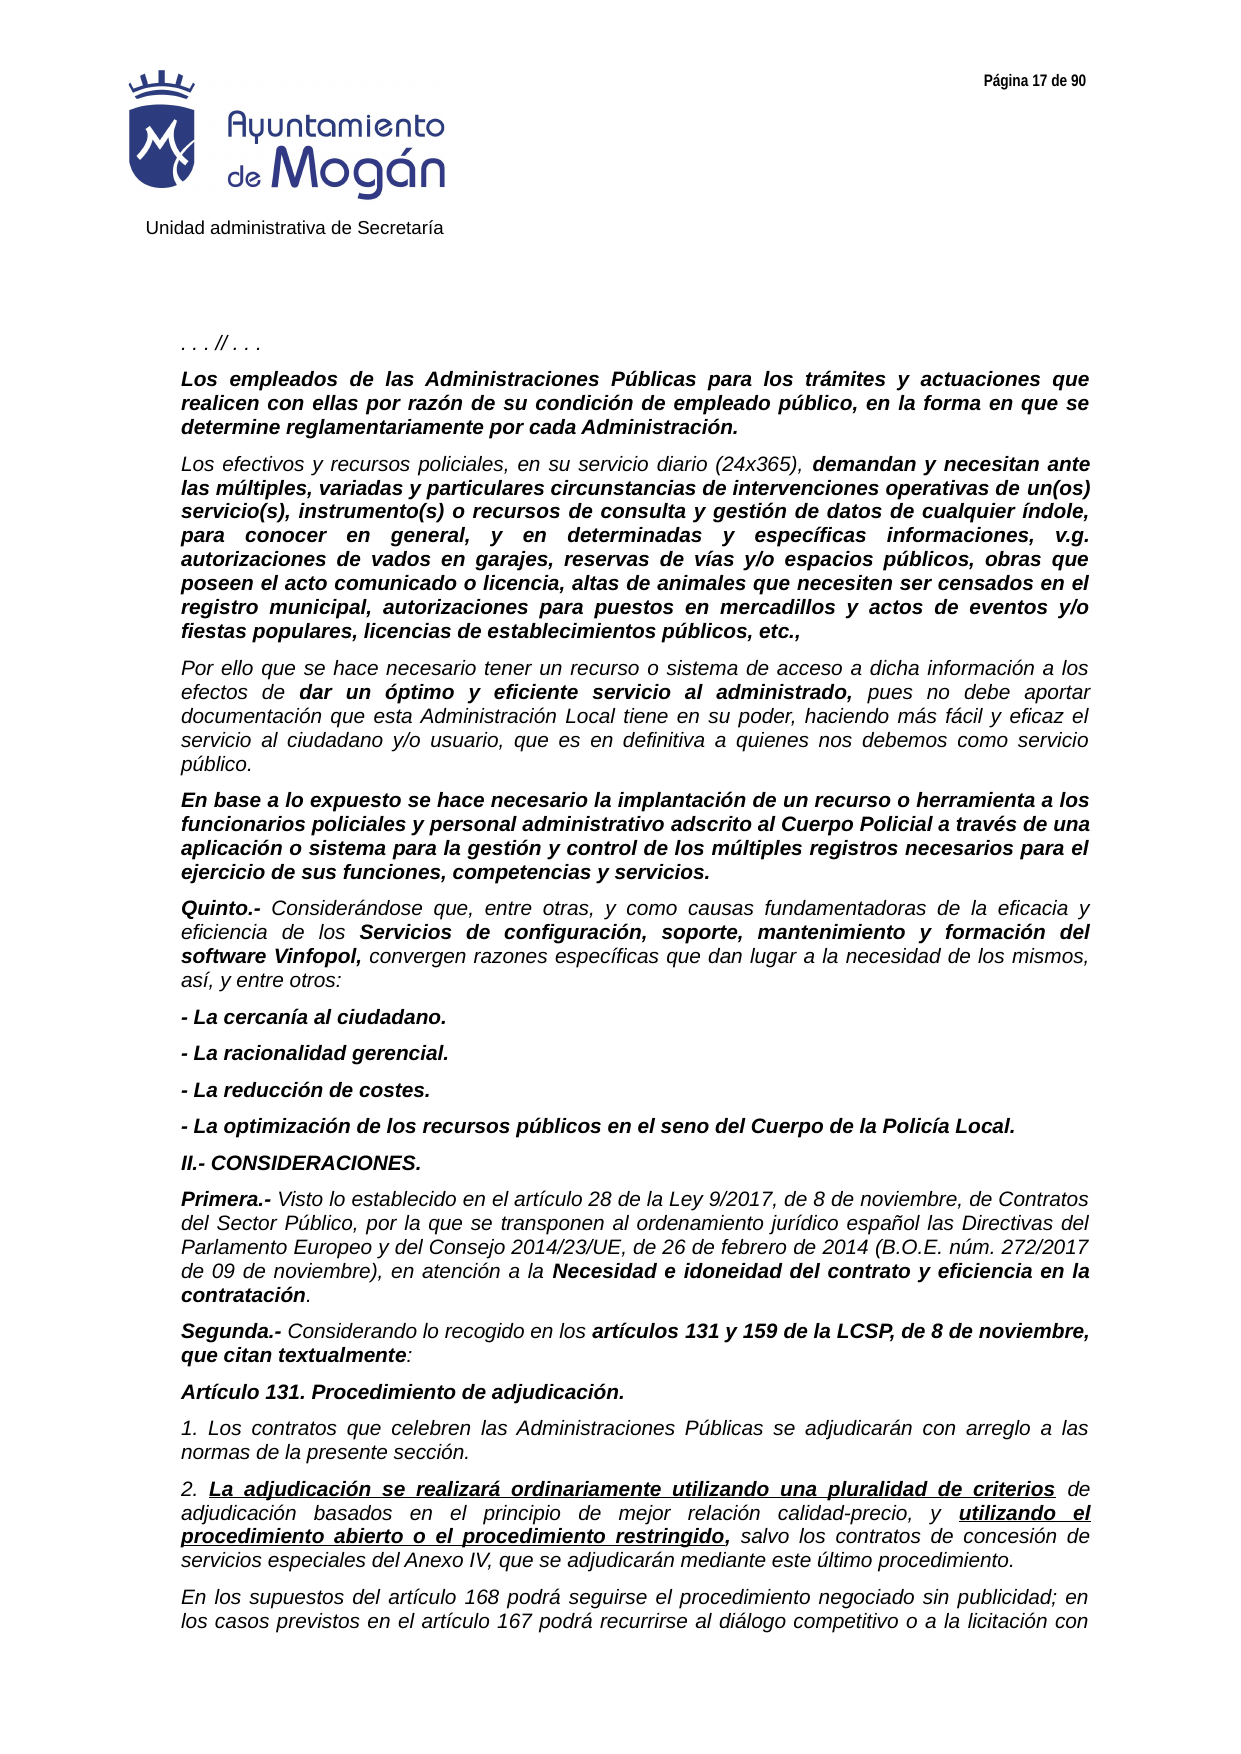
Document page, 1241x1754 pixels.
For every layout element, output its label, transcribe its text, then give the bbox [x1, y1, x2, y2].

text Artículo 131. Procedimiento de adjudicación. [181, 1379, 1092, 1403]
text - La racionalidad gerencial. [181, 1041, 1092, 1065]
text En los supuestos del artículo 168 podrá seguirse el procedimiento negociado sin publicidad; en los casos previstos en el artículo 167 podrá recurrirse al diálogo competitivo o a la licitación con [181, 1585, 1092, 1633]
text - La cercanía al ciudadano. [181, 1004, 1092, 1028]
text Quinto.- Considerándose que, entre otras, y como causas fundamentadoras de la eficacia y eficiencia de los Servicios de configuración, soporte, mantenimiento y formación del software Vinfopol, convergen razones específicas que dan lugar a la necesidad de los mismos, así, y entre otros: [181, 896, 1092, 992]
text Segunda.- Considerando lo recogido en los artículos 131 y 159 de la LCSP, de 8 de noviembre, que citan textualmente: [181, 1319, 1092, 1367]
text En base a lo expuesto se hace necesario la implantación de un recurso o herramienta a los funcionarios policiales y personal administrativo adscrito al Cuerpo Policial a través de una aplicación o sistema para la gestión y control de los múltiples registros necesarios para el ejercicio de sus funciones, competencias y servicios. [181, 788, 1092, 884]
text Primera.- Visto lo establecido en el artículo 28 de la Ley 9/2017, de 8 de noviembre, de Contratos del Sector Público, por la que se transponen al ordenamiento jurídico español las Directivas del Parlamento Europeo y del Consejo 2014/23/UE, de 26 de febrero de 2014 (B.O.E. núm. 272/2017 de 09 de noviembre), en atención a la Necesidad e idoneidad del contrato y eficiencia en la contratación. [181, 1187, 1092, 1307]
text II.- CONSIDERACIONES. [181, 1150, 1092, 1174]
text Los efectivos y recursos policiales, en su servicio diario (24x365), demandan y necesitan ante las múltiples, variadas y particulares circunstancias de intervenciones operativas de un(os) servicio(s), instrumento(s) o recursos de consulta y gestión de datos de cualquier índole, para conocer en general, y en determinadas y específicas informaciones, v.g. autorizaciones de vados en garajes, reservas de vías y/o espacios públicos, obras que poseen el acto comunicado o licencia, altas de animales que necesiten ser censados en el registro municipal, autorizaciones para puestos en mercadillos y actos de eventos y/o fiestas populares, licencias de establecimientos públicos, etc., [181, 451, 1092, 643]
text Por ello que se hace necesario tener un recurso o sistema de acceso a dicha información a los efectos de dar un óptimo y eficiente servicio al administrado, pues no debe aportar documentación que esta Administración Local tiene en su poder, haciendo más fácil y eficaz el servicio al ciudadano y/o usuario, que es en definitiva a quienes nos debemos como servicio público. [181, 656, 1092, 775]
text 2. La adjudicación se realizará ordinariamente utilizando una pluralidad de criterios de adjudicación basados en el principio de mejor relación calidad-precio, y utilizando el procedimiento abierto o el procedimiento restringido, salvo los contratos de concesión de servicios especiales del Anexo IV, que se adjudicarán mediante este último procedimiento. [181, 1476, 1092, 1572]
text - La optimización de los recursos públicos en el seno del Cuerpo de la Policía Local. [181, 1114, 1092, 1138]
text - La reducción de costes. [181, 1077, 1092, 1101]
picture [128, 70, 445, 206]
text Los empleados de las Administraciones Públicas para los trámites y actuaciones que realicen con ellas por razón de su condición de empleado público, en la forma en que se determine reglamentariamente por cada Administración. [181, 367, 1092, 439]
text 1. Los contratos que celebren las Administraciones Públicas se adjudicarán con arreglo a las normas de la presente sección. [181, 1416, 1092, 1464]
text . . . // . . . [181, 331, 1092, 354]
